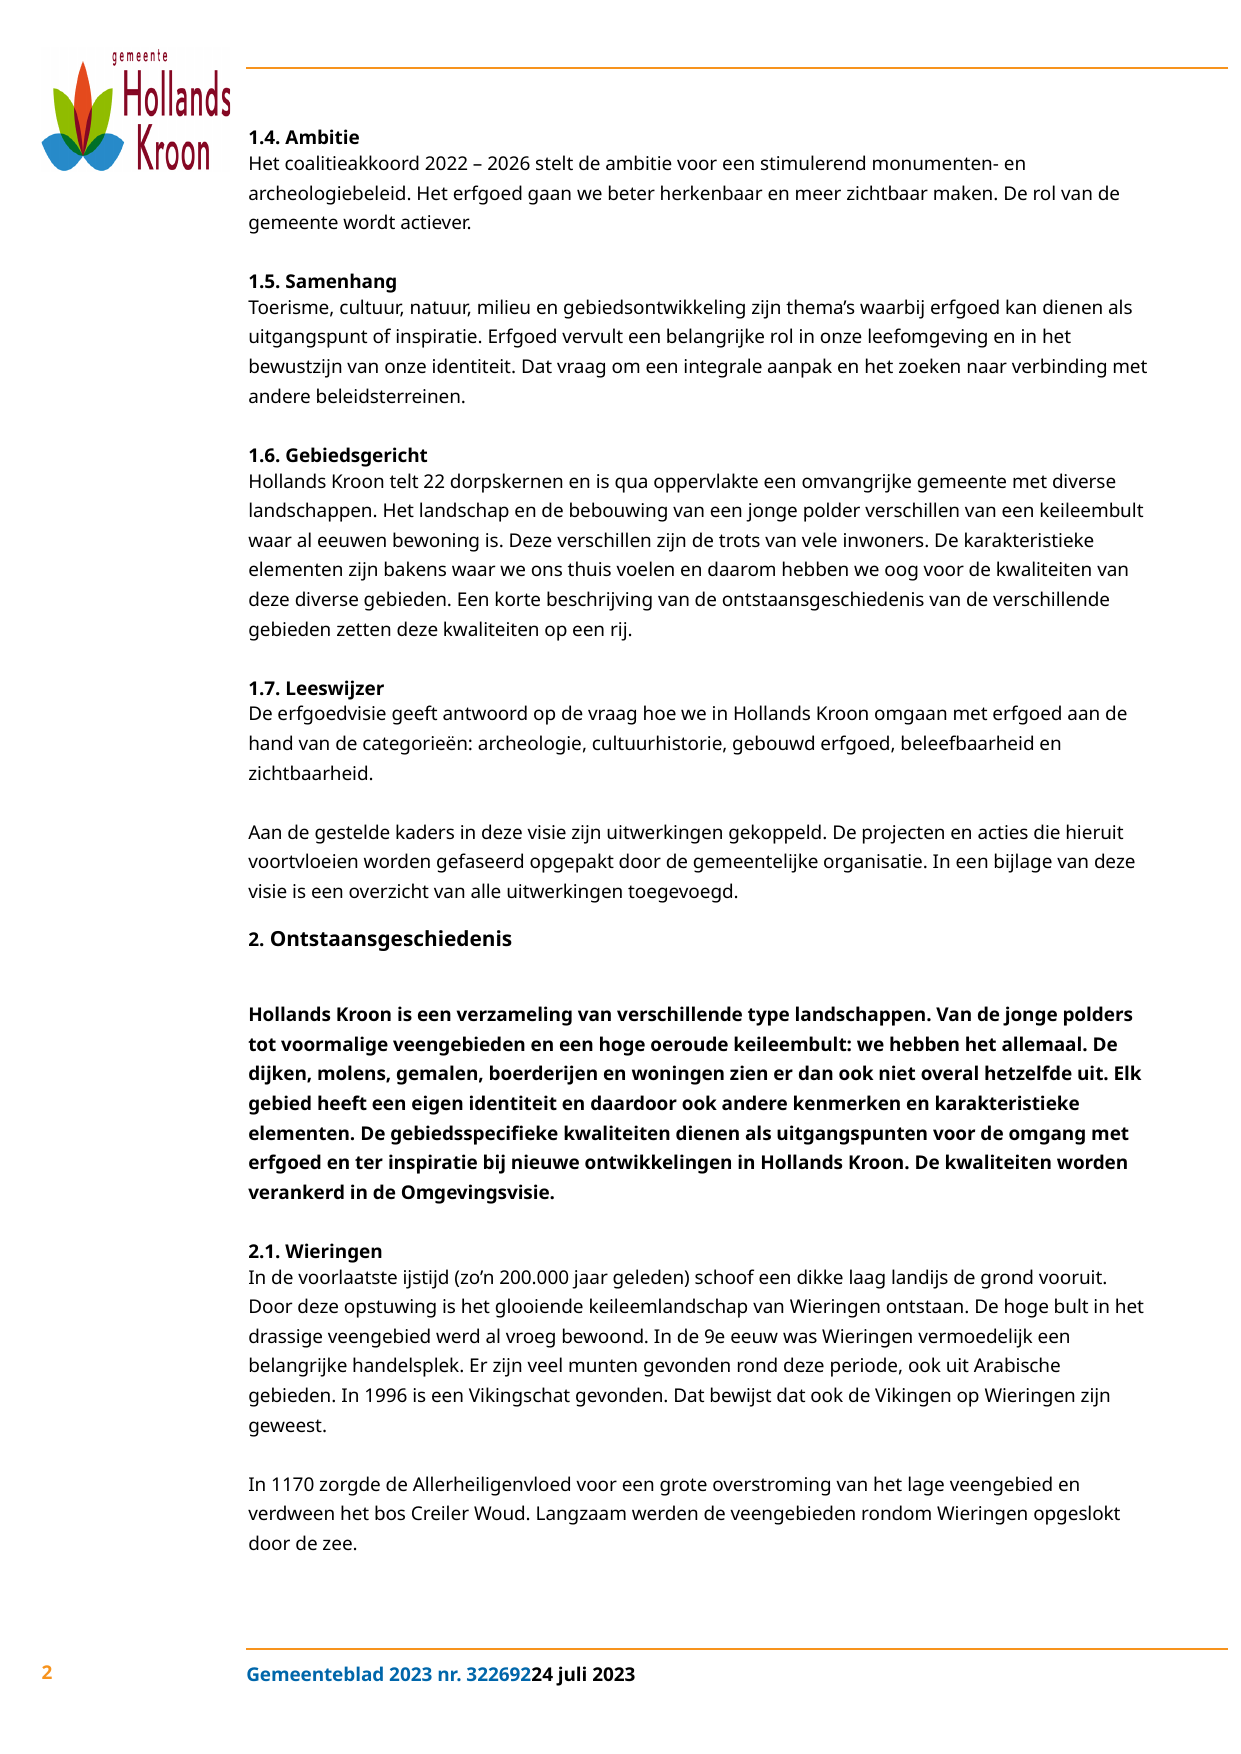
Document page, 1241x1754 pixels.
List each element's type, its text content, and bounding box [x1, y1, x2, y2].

text In de voorlaatste ijstijd (zo’n 200.000 jaar geleden) schoof een dikke laag landijs de grond vooruit. Door deze opstuwing is het glooiende keileemlandschap van Wieringen ontstaan. De hoge bult in het drassige veengebied werd al vroeg bewoond. In de 9e eeuw was Wieringen vermoedelijk een belangrijke handelsplek. Er zijn veel munten gevonden rond deze periode, ook uit Arabische gebieden. In 1996 is een Vikingschat gevonden. Dat bewijst dat ook de Vikingen op Wieringen zijn geweest. [248, 1264, 1152, 1437]
text Hollands Kroon is een verzameling van verschillende type landschappen. Van de jonge polders tot voormalige veengebieden en een hoge oeroude keileembult: we hebben het allemaal. De dijken, molens, gemalen, boerderijen en woningen zien er dan ook niet overal hetzelfde uit. Elk gebied heeft een eigen identiteit en daardoor ook andere kenmerken en karakteristieke elementen. De gebiedsspecifieke kwaliteiten dienen als uitgangspunten voor de omgang met erfgoed en ter inspiratie bij nieuwe ontwikkelingen in Hollands Kroon. De kwaliteiten worden verankerd in de Omgevingsvisie. [248, 1001, 1152, 1205]
text 1.6. Gebiedsgericht [248, 442, 1152, 468]
text Het coalitieakkoord 2022 – 2026 stelt de ambitie voor een stimulerend monumenten- en archeologiebeleid. Het erfgoed gaan we beter herkenbaar en meer zichtbaar maken. De rol van de gemeente wordt actiever. [248, 150, 1152, 235]
text Aan de gestelde kaders in deze visie zijn uitwerkingen gekoppeld. De projecten en acties die hieruit voortvloeien worden gefaseerd opgepakt door de gemeentelijke organisatie. In een bijlage van deze visie is een overzicht van alle uitwerkingen toegevoegd. [248, 819, 1152, 904]
text Toerisme, cultuur, natuur, milieu en gebiedsontwikkeling zijn thema’s waarbij erfgoed kan dienen als uitgangspunt of inspiratie. Erfgoed vervult een belangrijke rol in onze leefomgeving en in het bewustzijn van onze identiteit. Dat vraag om een integrale aanpak en het zoeken naar verbinding met andere beleidsterreinen. [248, 294, 1152, 409]
text Hollands Kroon telt 22 dorpskernen en is qua oppervlakte een omvangrijke gemeente met diverse landschappen. Het landschap en de bebouwing van een jonge polder verschillen van een keileembult waar al eeuwen bewoning is. Deze verschillen zijn de trots van vele inwoners. De karakteristieke elementen zijn bakens waar we ons thuis voelen en daarom hebben we oog voor de kwaliteiten van deze diverse gebieden. Een korte beschrijving van de ontstaansgeschiedenis van de verschillende gebieden zetten deze kwaliteiten op een rij. [248, 468, 1152, 641]
text 1.5. Samenhang [248, 268, 1152, 294]
text 1.4. Ambitie [248, 124, 1152, 150]
text In 1170 zorgde de Allerheiligenvloed voor een grote overstroming van het lage veengebied en verdween het bos Creiler Woud. Langzaam werden de veengebieden rondom Wieringen opgeslokt door de zee. [248, 1471, 1152, 1556]
text 2. Ontstaansgeschiedenis [248, 924, 1152, 952]
text 1.7. Leeswijzer [248, 675, 1152, 701]
text De erfgoedvisie geeft antwoord op de vraag hoe we in Hollands Kroon omgaan met erfgoed aan de hand van de categorieën: archeologie, cultuurhistorie, gebouwd erfgoed, beleefbaarheid en zichtbaarheid. [248, 701, 1152, 786]
picture [41, 47, 231, 172]
text 2.1. Wieringen [248, 1238, 1152, 1264]
